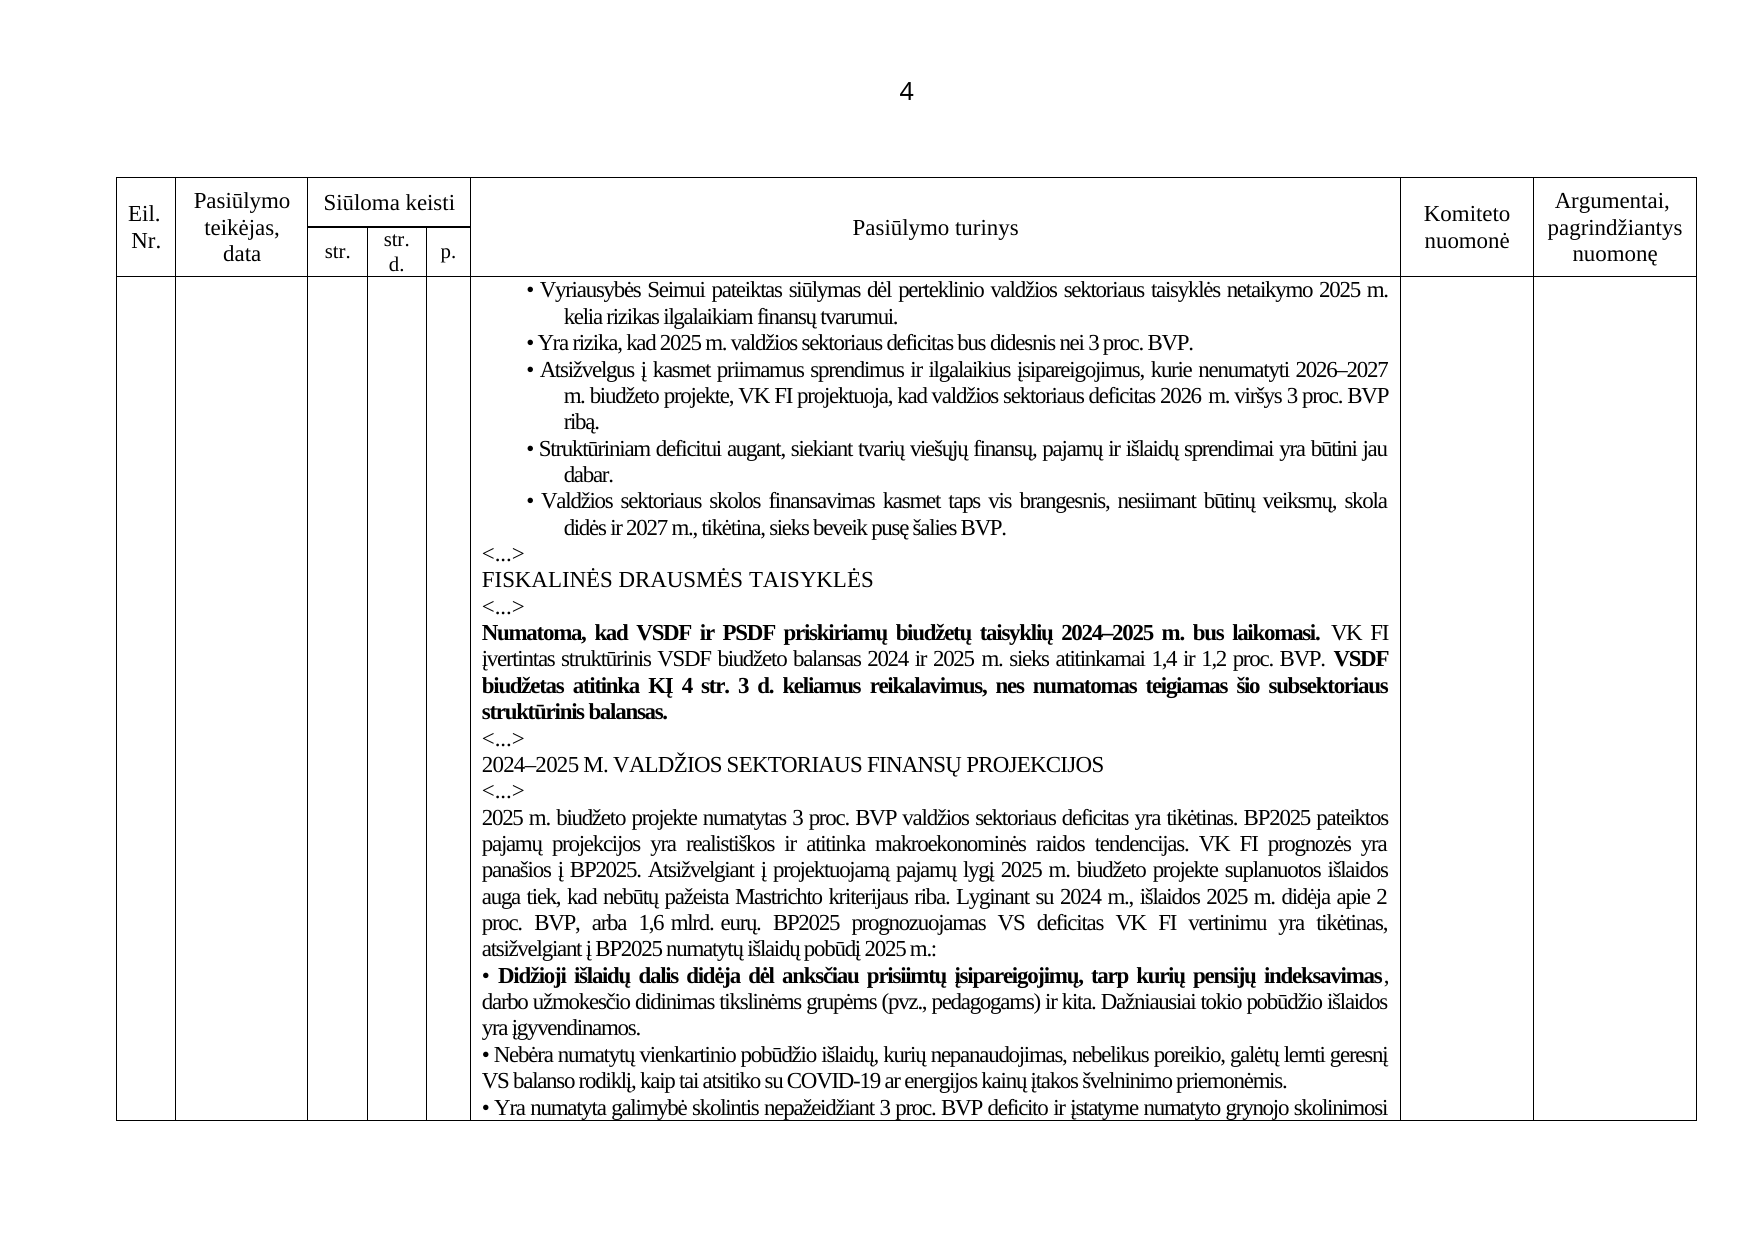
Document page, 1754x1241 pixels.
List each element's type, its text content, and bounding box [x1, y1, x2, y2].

table_cell str. d. [368, 228, 426, 276]
table_header Pasiūlymo turinys [471, 178, 1400, 276]
table_header Siūloma keisti [308, 178, 470, 226]
table_header Pasiūlymo teikėjas, data [176, 178, 307, 276]
table_header Eil. Nr. [117, 178, 175, 276]
table_header Argumentai, pagrindžiantys nuomonę [1534, 178, 1696, 276]
table_cell [368, 277, 426, 1120]
table_header Komiteto nuomonė [1401, 178, 1533, 276]
table_cell • Vyriausybės Seimui pateiktas siūlymas dėl perteklinio valdžios sektoriaus taisyklės netaikymo 2025 m. kelia rizikas ilgalaikiam finansų tvarumui. • Yra rizika, kad 2025 m. valdžios sektoriaus deficitas bus didesnis nei 3 proc. BVP. • Atsižvelgus į kasmet priimamus sprendimus ir ilgalaikius įsipareigojimus, kurie nenumatyti 2026–2027 m. biudžeto projekte, VK FI projektuoja, kad valdžios sektoriaus deficitas 2026 m. viršys 3 proc. BVP ribą. • Struktūriniam deficitui augant, siekiant tvarių viešųjų finansų, pajamų ir išlaidų sprendimai yra būtini jau dabar. • Valdžios sektoriaus skolos finansavimas kasmet taps vis brangesnis, nesiimant būtinų veiksmų, skola didės ir 2027 m., tikėtina, sieks beveik pusę šalies BVP. <...> fiskaliNĖS DRAUSMĖS TAISYKLĖS <...> Numatoma, kad VSDF ir PSDF priskiriamų biudžetų taisyklių 2024–2025 m. bus laikomasi. VK FI įvertintas struktūrinis VSDF biudžeto balansas 2024 ir 2025 m. sieks atitinkamai 1,4 ir 1,2 proc. BVP. VSDF biudžetas atitinka KĮ 4 str. 3 d. keliamus reikalavimus, nes numatomas teigiamas šio subsektoriaus struktūrinis balansas. <...> 2024–2025 M. VALDŽIOS SEKTORIAUS FINANSŲ PROJEKCIJOS <...> 2025 m. biudžeto projekte numatytas 3 proc. BVP valdžios sektoriaus deficitas yra tikėtinas. BP2025 pateiktos pajamų projekcijos yra realistiškos ir atitinka makroekonominės raidos tendencijas. VK FI prognozės yra panašios į BP2025. Atsižvelgiant į projektuojamą pajamų lygį 2025 m. biudžeto projekte suplanuotos išlaidos auga tiek, kad nebūtų pažeista Mastrichto kriterijaus riba. Lyginant su 2024 m., išlaidos 2025 m. didėja apie 2 proc. BVP, arba 1,6 mlrd. eurų. BP2025 prognozuojamas VS deficitas VK FI vertinimu yra tikėtinas, atsižvelgiant į BP2025 numatytų išlaidų pobūdį 2025 m.: • Didžioji išlaidų dalis didėja dėl anksčiau prisiimtų įsipareigojimų, tarp kurių pensijų indeksavimas, darbo užmokesčio didinimas tikslinėms grupėms (pvz., pedagogams) ir kita. Dažniausiai tokio pobūdžio išlaidos yra įgyvendinamos. • Nebėra numatytų vienkartinio pobūdžio išlaidų, kurių nepanaudojimas, nebelikus poreikio, galėtų lemti geresnį VS balanso rodiklį, kaip tai atsitiko su COVID-19 ar energijos kainų įtakos švelninimo priemonėmis. • Yra numatyta galimybė skolintis nepažeidžiant 3 proc. BVP deficito ir įstatyme numatyto grynojo skolinimosi [471, 277, 1400, 1120]
table_cell [117, 277, 175, 1120]
table_cell [1401, 277, 1533, 1120]
table_cell [176, 277, 307, 1120]
table_cell [1534, 277, 1696, 1120]
table_cell [308, 277, 367, 1120]
table_cell p. [427, 228, 470, 276]
table_cell str. [308, 228, 367, 276]
table_cell [427, 277, 470, 1120]
